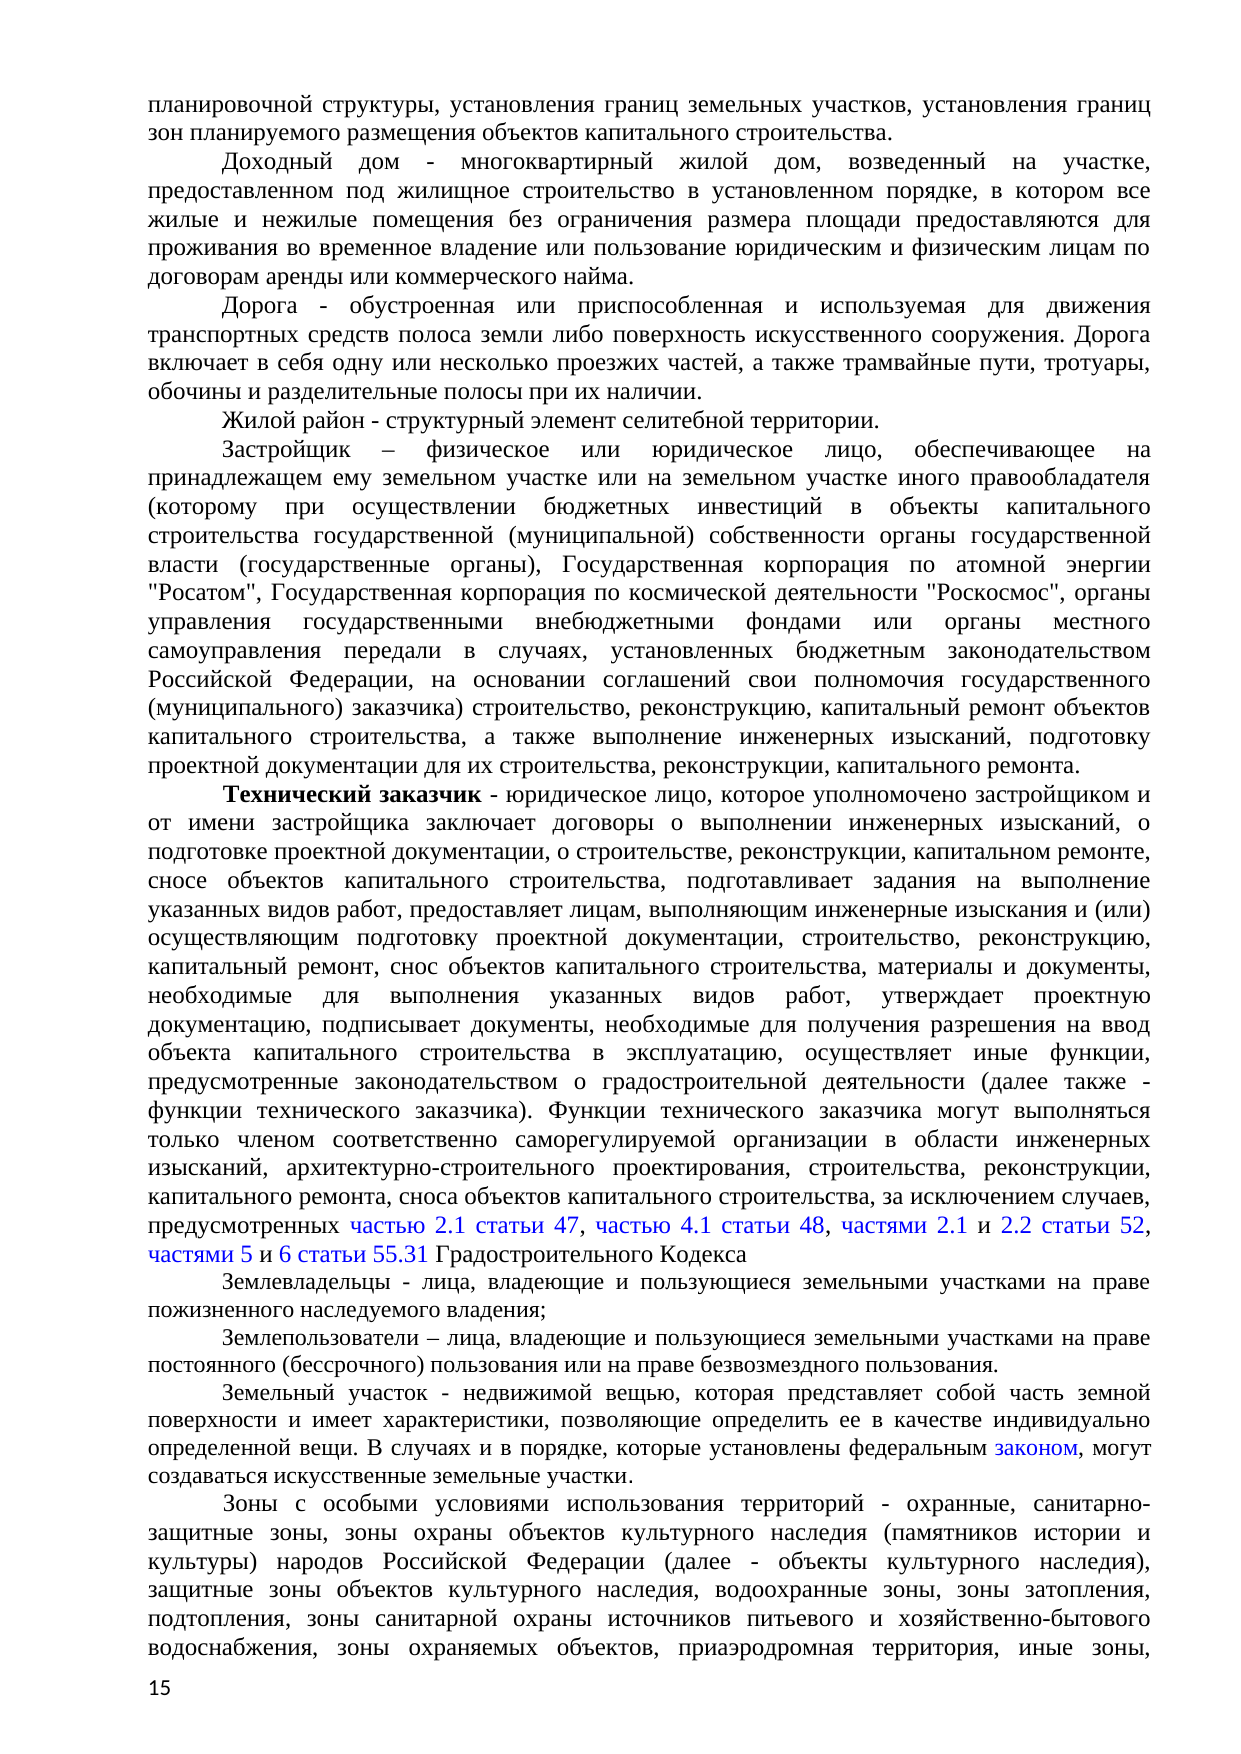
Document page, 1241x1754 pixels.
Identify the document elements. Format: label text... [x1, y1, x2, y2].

text Земельный участок - недвижимой вещью, которая представляет собой часть земной поверхности и имеет характеристики, позволяющие определить ее в качестве индивидуально определенной вещи. В случаях и в порядке, которые установлены федеральным законом, могут создаваться искусственные земельные участки. [148, 1378, 1152, 1488]
text планировочной структуры, установления границ земельных участков, установления границ зон планируемого размещения объектов капитального строительства. [148, 89, 1152, 146]
text Землевладельцы - лица, владеющие и пользующиеся земельными участками на праве пожизненного наследуемого владения; [148, 1267, 1152, 1323]
text Застройщик – физическое или юридическое лицо, обеспечивающее на принадлежащем ему земельном участке или на земельном участке иного правообладателя (которому при осуществлении бюджетных инвестиций в объекты капитального строительства государственной (муниципальной) собственности органы государственной власти (государственные органы), Государственная корпорация по атомной энергии "Росатом", Государственная корпорация по космической деятельности "Роскосмос", органы управления государственными внебюджетными фондами или органы местного самоуправления передали в случаях, установленных бюджетным законодательством Российской Федерации, на основании соглашений свои полномочия государственного (муниципального) заказчика) строительство, реконструкцию, капитальный ремонт объектов капитального строительства, а также выполнение инженерных изысканий, подготовку проектной документации для их строительства, реконструкции, капитального ремонта. [148, 434, 1152, 779]
text Технический заказчик - юридическое лицо, которое уполномочено застройщиком и от имени застройщика заключает договоры о выполнении инженерных изысканий, о подготовке проектной документации, о строительстве, реконструкции, капитальном ремонте, сносе объектов капитального строительства, подготавливает задания на выполнение указанных видов работ, предоставляет лицам, выполняющим инженерные изыскания и (или) осуществляющим подготовку проектной документации, строительство, реконструкцию, капитальный ремонт, снос объектов капитального строительства, материалы и документы, необходимые для выполнения указанных видов работ, утверждает проектную документацию, подписывает документы, необходимые для получения разрешения на ввод объекта капитального строительства в эксплуатацию, осуществляет иные функции, предусмотренные законодательством о градостроительной деятельности (далее также - функции технического заказчика). Функции технического заказчика могут выполняться только членом соответственно саморегулируемой организации в области инженерных изысканий, архитектурно-строительного проектирования, строительства, реконструкции, капитального ремонта, сноса объектов капитального строительства, за исключением случаев, предусмотренных частью 2.1 статьи 47, частью 4.1 статьи 48, частями 2.1 и 2.2 статьи 52, частями 5 и 6 статьи 55.31 Градостроительного Кодекса [148, 779, 1152, 1267]
text Жилой район - структурный элемент селитебной территории. [148, 405, 1152, 434]
text Землепользователи – лица, владеющие и пользующиеся земельными участками на праве постоянного (бессрочного) пользования или на праве безвозмездного пользования. [148, 1323, 1152, 1378]
text Зоны с особыми условиями использования территорий - охранные, санитарно-защитные зоны, зоны охраны объектов культурного наследия (памятников истории и культуры) народов Российской Федерации (далее - объекты культурного наследия), защитные зоны объектов культурного наследия, водоохранные зоны, зоны затопления, подтопления, зоны санитарной охраны источников питьевого и хозяйственно-бытового водоснабжения, зоны охраняемых объектов, приаэродромная территория, иные зоны, [148, 1488, 1152, 1661]
text Доходный дом - многоквартирный жилой дом, возведенный на участке, предоставленном под жилищное строительство в установленном порядке, в котором все жилые и нежилые помещения без ограничения размера площади предоставляются для проживания во временное владение или пользование юридическим и физическим лицам по договорам аренды или коммерческого найма. [148, 146, 1152, 290]
text Дорога - обустроенная или приспособленная и используемая для движения транспортных средств полоса земли либо поверхность искусственного сооружения. Дорога включает в себя одну или несколько проезжих частей, а также трамвайные пути, тротуары, обочины и разделительные полосы при их наличии. [148, 290, 1152, 405]
